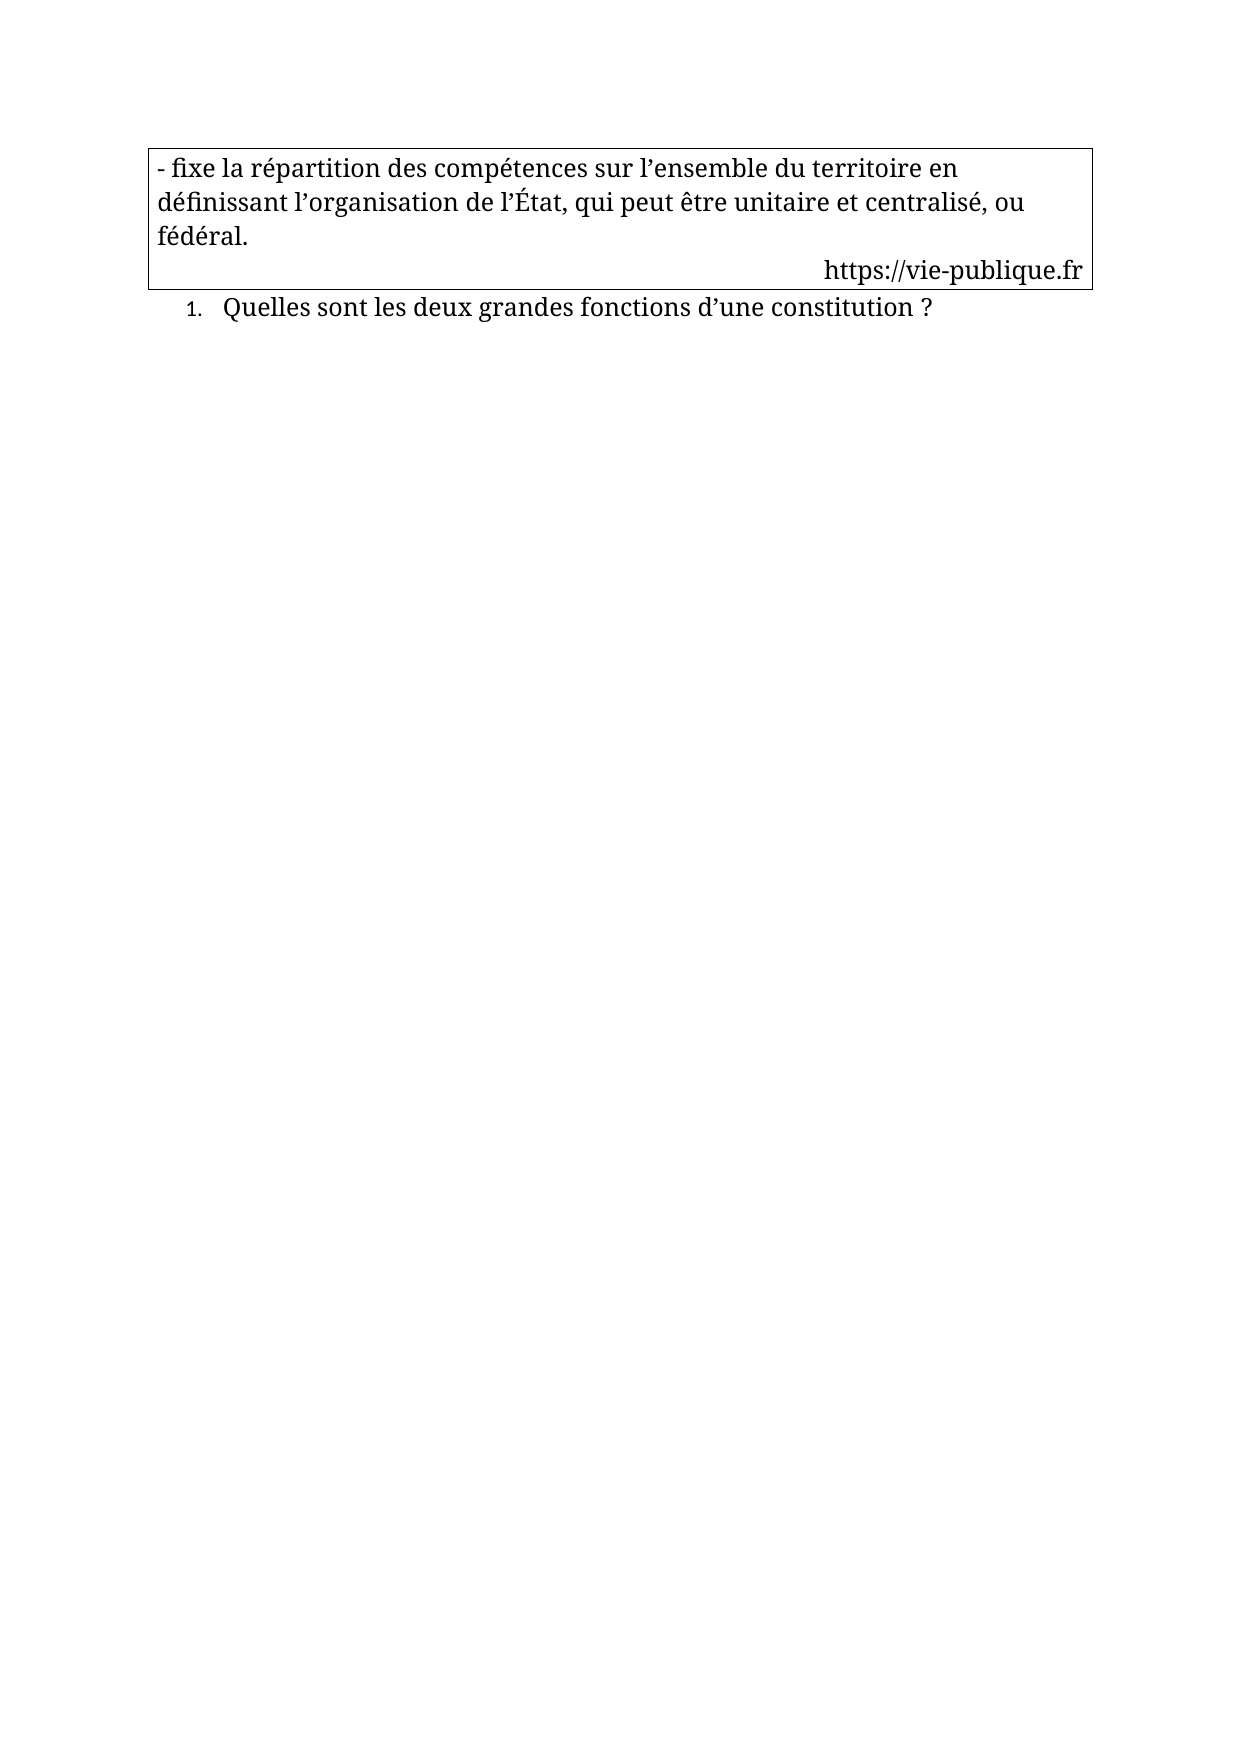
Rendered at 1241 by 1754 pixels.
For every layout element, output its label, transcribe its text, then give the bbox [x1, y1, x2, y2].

list Quelles sont les deux grandes fonctions d’une constitution ? [185, 290, 1093, 324]
text - fixe la répartition des compétences sur l’ensemble du territoire en définissant l’organisation de l’État, qui peut être unitaire et centralisé, ou fédéral. [149, 149, 1092, 250]
text https://vie-publique.fr [149, 250, 1092, 289]
